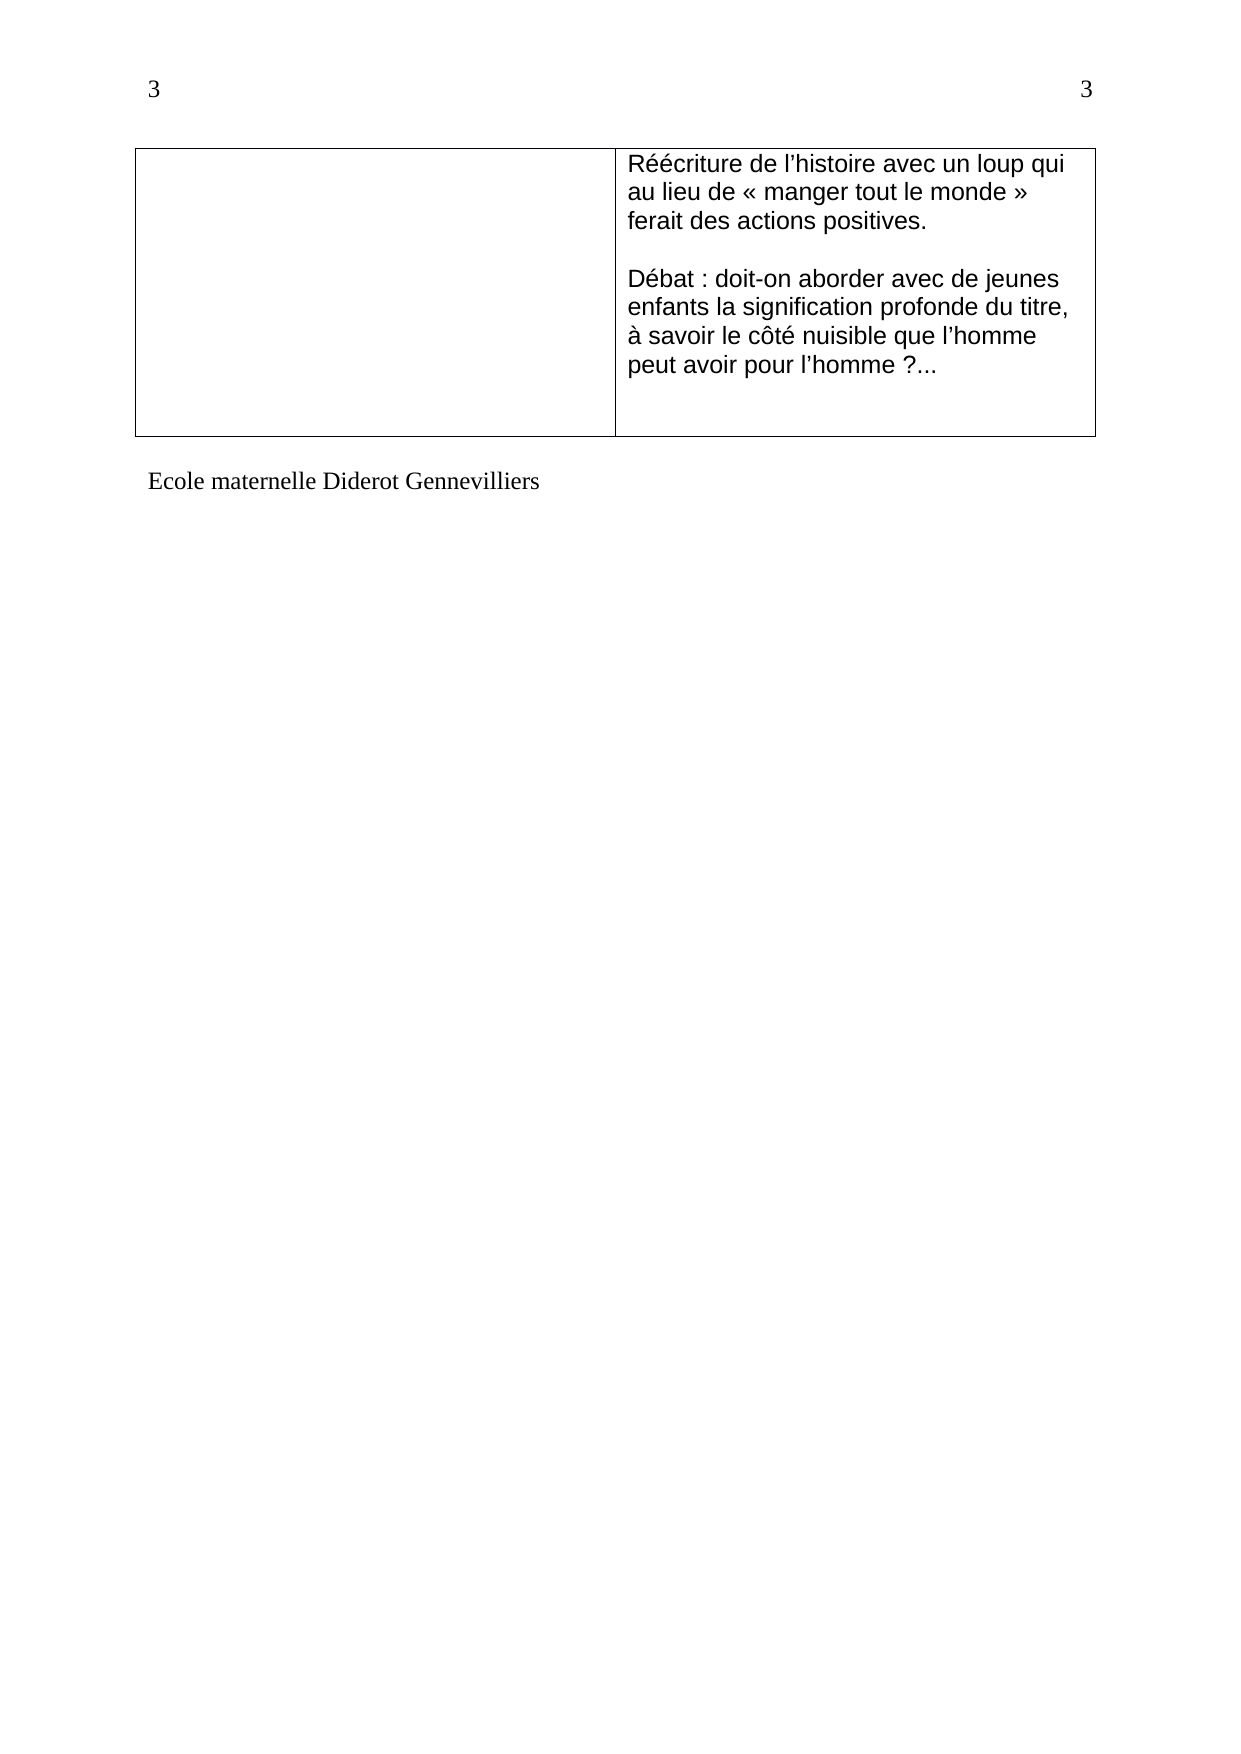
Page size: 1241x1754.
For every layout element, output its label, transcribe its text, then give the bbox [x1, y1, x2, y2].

text Ecole maternelle Diderot Gennevilliers [148, 466, 1093, 495]
table_cell [136, 149, 615, 436]
table_cell Réécriture de l’histoire avec un loup qui au lieu de « manger tout le monde » ferait des actions positives. Débat : doit-on aborder avec de jeunes enfants la signification profonde du titre, à savoir le côté nuisible que l’homme peut avoir pour l’homme ?... [616, 149, 1095, 436]
